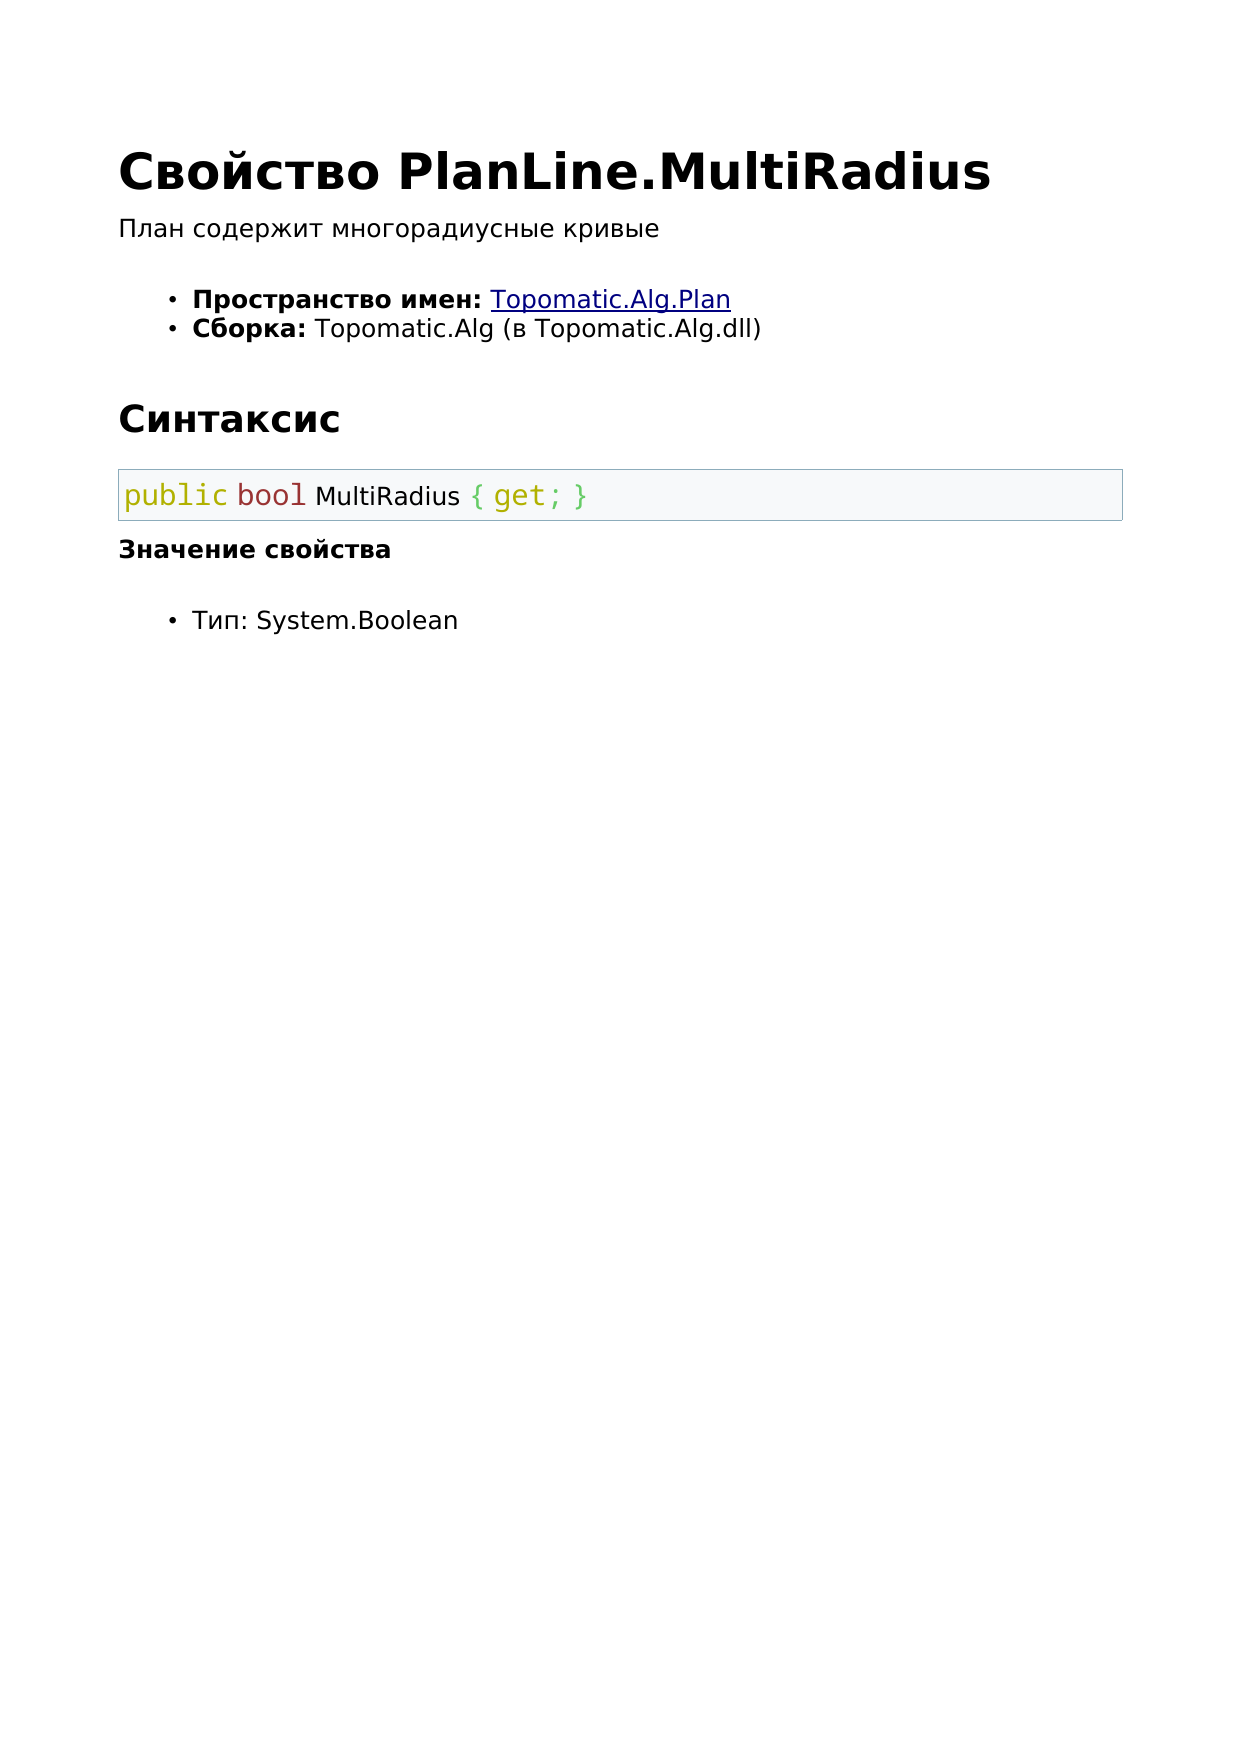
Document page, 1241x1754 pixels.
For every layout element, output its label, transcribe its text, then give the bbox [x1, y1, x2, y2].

list Тип: System.Boolean [177, 606, 1122, 635]
subtitle Свойство PlanLine.MultiRadius [118, 143, 1122, 201]
subtitle Синтаксис [118, 398, 1122, 441]
list Сборка: Topomatic.Alg (в Topomatic.Alg.dll) [177, 314, 1122, 343]
list Пространство имен: Topomatic.Alg.Plan [177, 285, 1122, 314]
text Значение свойства [118, 535, 1122, 564]
table_header public bool MultiRadius { get; } [119, 470, 1122, 520]
text План содержит многорадиусные кривые [118, 214, 1122, 243]
